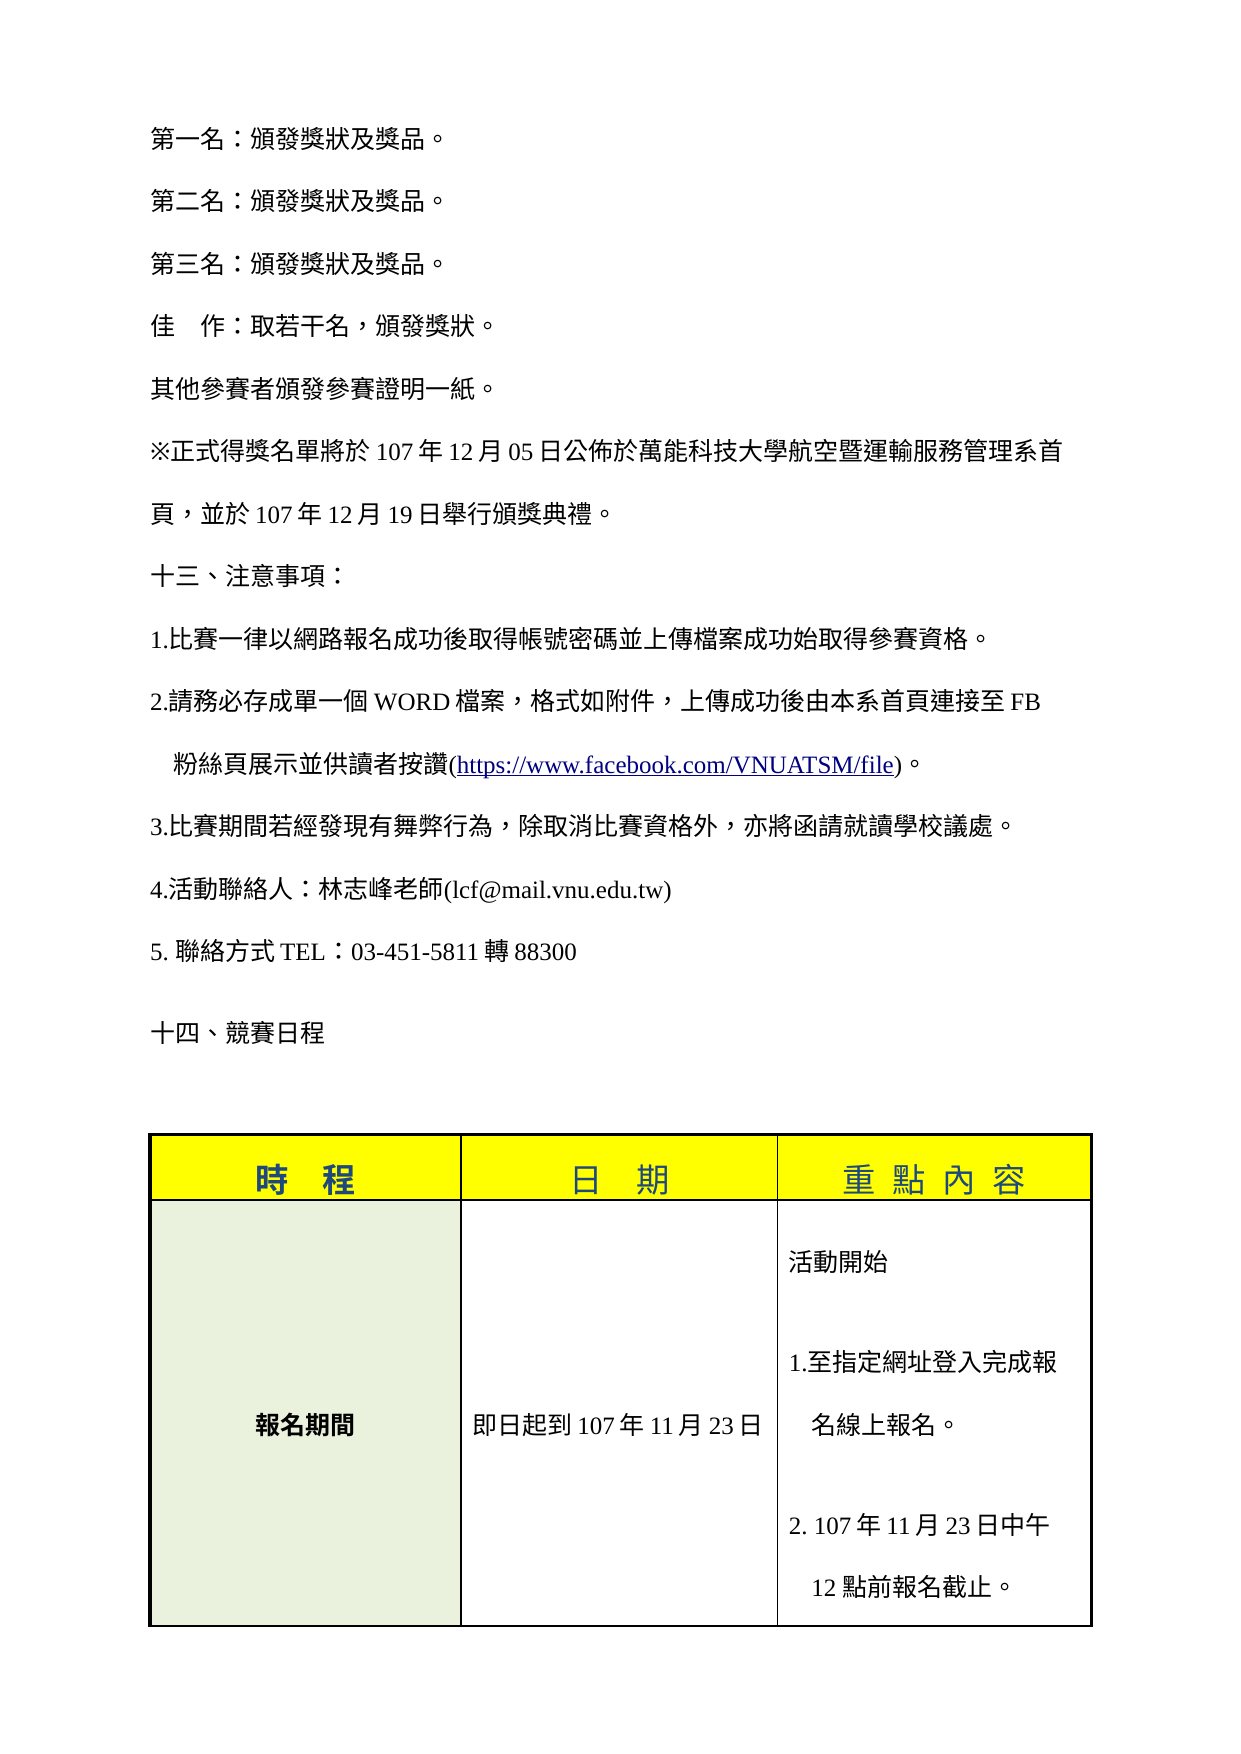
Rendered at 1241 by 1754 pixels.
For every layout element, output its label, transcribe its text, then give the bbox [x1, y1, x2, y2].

text 第三名：頒發獎狀及獎品。 [150, 221, 1069, 283]
text 十三、注意事項： [150, 533, 1069, 596]
text 2.請務必存成單一個WORD檔案，格式如附件，上傳成功後由本系首頁連接至FB粉絲頁展示並供讀者按讚(https://www.facebook.com/VNUATSM/file)。 [150, 658, 1069, 783]
text 佳 作：取若干名，頒發獎狀。 [150, 283, 1069, 346]
text 第一名：頒發獎狀及獎品。 [150, 96, 1069, 158]
table_header 時 程 [152, 1136, 460, 1199]
table_cell 即日起到107年11月23日 [462, 1201, 777, 1625]
text 1.比賽一律以網路報名成功後取得帳號密碼並上傳檔案成功始取得參賽資格。 [150, 596, 1069, 658]
table_cell 活動開始 1.至指定網址登入完成報名線上報名。 2. 107年11月23日中午 12 點前報名截止。 [778, 1201, 1090, 1625]
table_cell 報名期間 [152, 1201, 460, 1625]
text 5. 聯絡方式TEL：03-451-5811轉88300 [150, 908, 1069, 971]
text 其他參賽者頒發參賽證明一紙。 [150, 346, 1069, 408]
text ※正式得獎名單將於107年12月05日公佈於萬能科技大學航空暨運輸服務管理系首頁，並於107年12月19日舉行頒獎典禮。 [150, 408, 1069, 533]
text 3.比賽期間若經發現有舞弊行為，除取消比賽資格外，亦將函請就讀學校議處。 [150, 783, 1069, 846]
text 第二名：頒發獎狀及獎品。 [150, 158, 1069, 221]
table_header 日 期 [462, 1136, 777, 1199]
table_header 重 點 內 容 [778, 1136, 1090, 1199]
text 十四、競賽日程 [150, 989, 1069, 1114]
text 4.活動聯絡人：林志峰老師(lcf@mail.vnu.edu.tw) [150, 846, 1069, 908]
